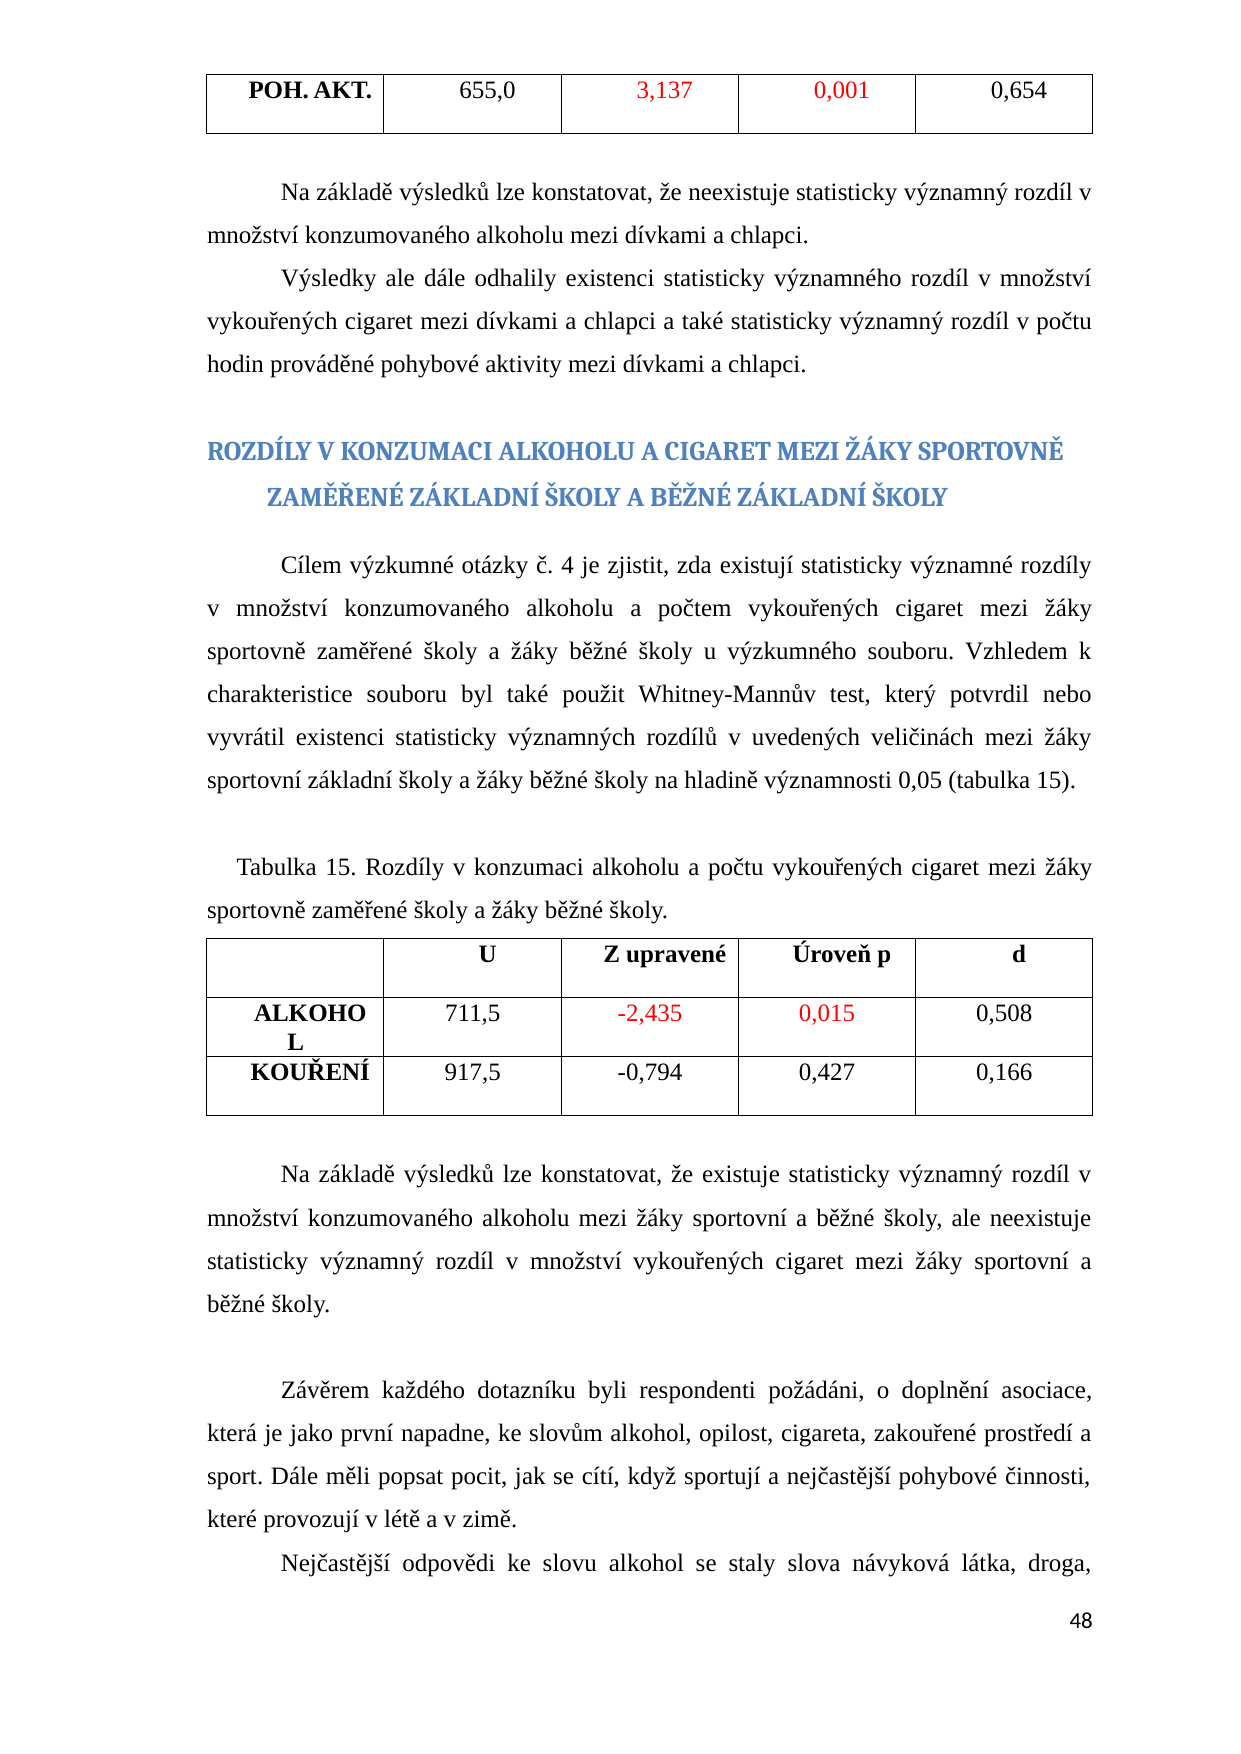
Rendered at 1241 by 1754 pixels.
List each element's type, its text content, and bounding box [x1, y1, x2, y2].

text Cílem výzkumné otázky č. 4 je zjistit, zda existují statisticky významné rozdíly v množství konzumovaného alkoholu a počtem vykouřených cigaret mezi žáky sportovně zaměřené školy a žáky běžné školy u výzkumného souboru. Vzhledem k charakteristice souboru byl také použit Whitney-Mannův test, který potvrdil nebo vyvrátil existenci statisticky významných rozdílů v uvedených veličinách mezi žáky sportovní základní školy a žáky běžné školy na hladině významnosti 0,05 (tabulka 15). [207, 550, 1092, 794]
text Závěrem každého dotazníku byli respondenti požádáni, o doplnění asociace, která je jako první napadne, ke slovům alkohol, opilost, cigareta, zakouřené prostředí a sport. Dále měli popsat pocit, jak se cítí, když sportují a nejčastější pohybové činnosti, které provozují v létě a v zimě. [207, 1375, 1092, 1533]
table_cell 917,5 [384, 1057, 561, 1115]
table_cell 655,0 [384, 75, 561, 133]
text Tabulka 15. Rozdíly v konzumaci alkoholu a počtu vykouřených cigaret mezi žáky sportovně zaměřené školy a žáky běžné školy. [207, 852, 1092, 924]
table_header d [916, 939, 1092, 997]
table_cell 0,654 [916, 75, 1092, 133]
text Výsledky ale dále odhalily existenci statisticky významného rozdíl v množství vykouřených cigaret mezi dívkami a chlapci a také statisticky významný rozdíl v počtu hodin prováděné pohybové aktivity mezi dívkami a chlapci. [207, 263, 1092, 378]
text Na základě výsledků lze konstatovat, že neexistuje statisticky významný rozdíl v množství konzumovaného alkoholu mezi dívkami a chlapci. [207, 177, 1092, 249]
table_cell -2,435 [562, 998, 738, 1056]
table_header Z upravené [562, 939, 738, 997]
table_cell 0,166 [916, 1057, 1092, 1115]
table_cell KOUŘENÍ [207, 1057, 383, 1115]
table_header U [384, 939, 561, 997]
table_cell POH. AKT. [207, 75, 383, 133]
table_header [207, 939, 383, 997]
table_cell ALKOHOL [207, 998, 383, 1056]
table_cell 3,137 [562, 75, 738, 133]
table_cell 0,001 [739, 75, 915, 133]
text Na základě výsledků lze konstatovat, že existuje statisticky významný rozdíl v množství konzumovaného alkoholu mezi žáky sportovní a běžné školy, ale neexistuje statisticky významný rozdíl v množství vykouřených cigaret mezi žáky sportovní a běžné školy. [207, 1159, 1092, 1318]
table_cell 711,5 [384, 998, 561, 1056]
text Nejčastější odpovědi ke slovu alkohol se staly slova návyková látka, droga, [207, 1548, 1092, 1576]
subtitle ROZDÍLY V KONZUMACI ALKOHOLU A CIGARET MEZI ŽÁKY SPORTOVNĚ ZAMĚŘENÉ ZÁKLADNÍ ŠKOLY A BĚŽNÉ ZÁKLADNÍ ŠKOLY [207, 436, 1092, 514]
table_cell 0,427 [739, 1057, 915, 1115]
table_header Úroveň p [739, 939, 915, 997]
table_cell 0,508 [916, 998, 1092, 1056]
table_cell -0,794 [562, 1057, 738, 1115]
table_cell 0,015 [739, 998, 915, 1056]
